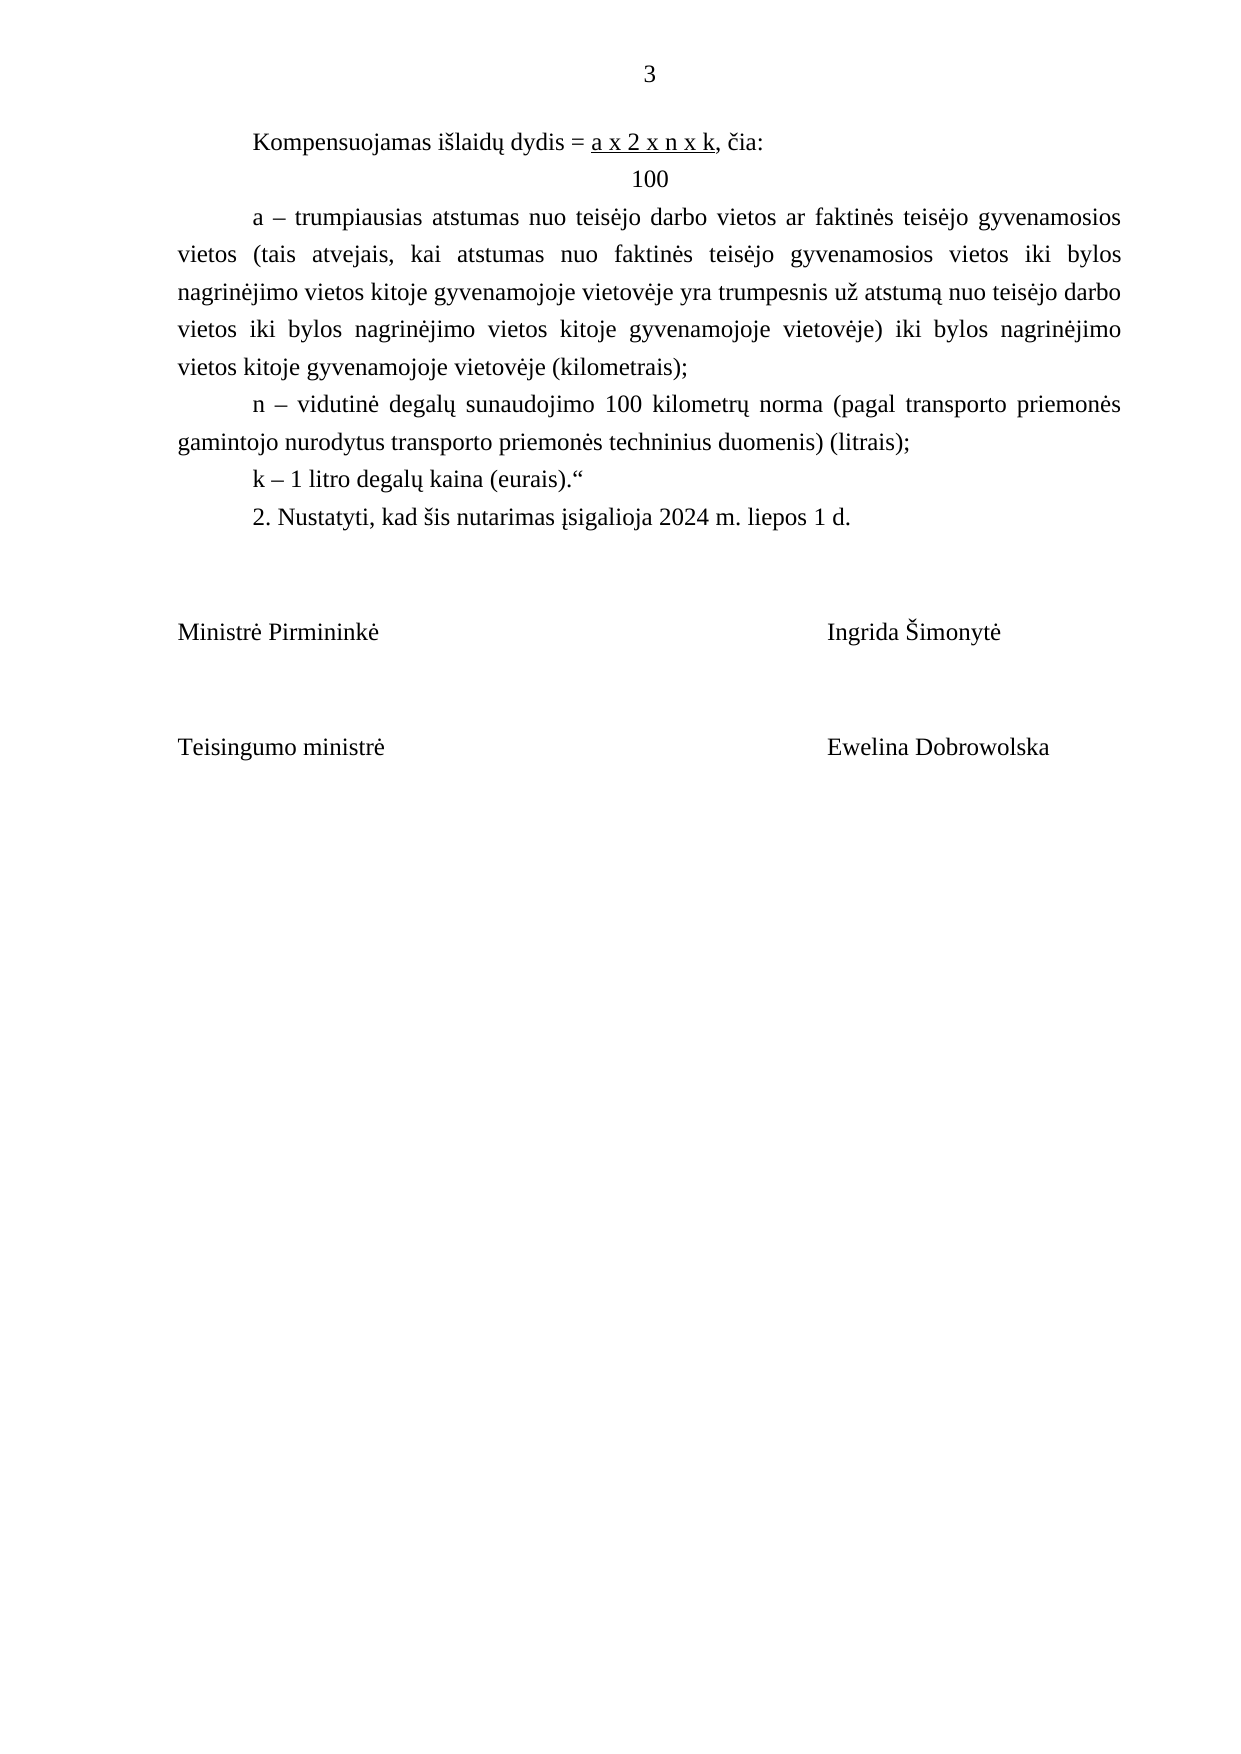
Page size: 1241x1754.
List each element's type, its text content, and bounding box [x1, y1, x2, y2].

text k – 1 litro degalų kaina (eurais).“ [177, 456, 1122, 493]
text n – vidutinė degalų sunaudojimo 100 kilometrų norma (pagal transporto priemonės gamintojo nurodytus transporto priemonės techninius duomenis) (litrais); [177, 381, 1122, 456]
text Teisingumo ministrė Ewelina Dobrowolska [177, 732, 1122, 761]
text 2. Nustatyti, kad šis nutarimas įsigalioja 2024 m. liepos 1 d. [177, 493, 1122, 531]
text a – trumpiausias atstumas nuo teisėjo darbo vietos ar faktinės teisėjo gyvenamosios vietos (tais atvejais, kai atstumas nuo faktinės teisėjo gyvenamosios vietos iki bylos nagrinėjimo vietos kitoje gyvenamojoje vietovėje yra trumpesnis už atstumą nuo teisėjo darbo vietos iki bylos nagrinėjimo vietos kitoje gyvenamojoje vietovėje) iki bylos nagrinėjimo vietos kitoje gyvenamojoje vietovėje (kilometrais); [177, 193, 1122, 381]
text Kompensuojamas išlaidų dydis = a x 2 x n x k, čia: [177, 118, 1122, 156]
text Ministrė Pirmininkė Ingrida Šimonytė [177, 617, 1122, 646]
text 100 [177, 156, 1122, 193]
